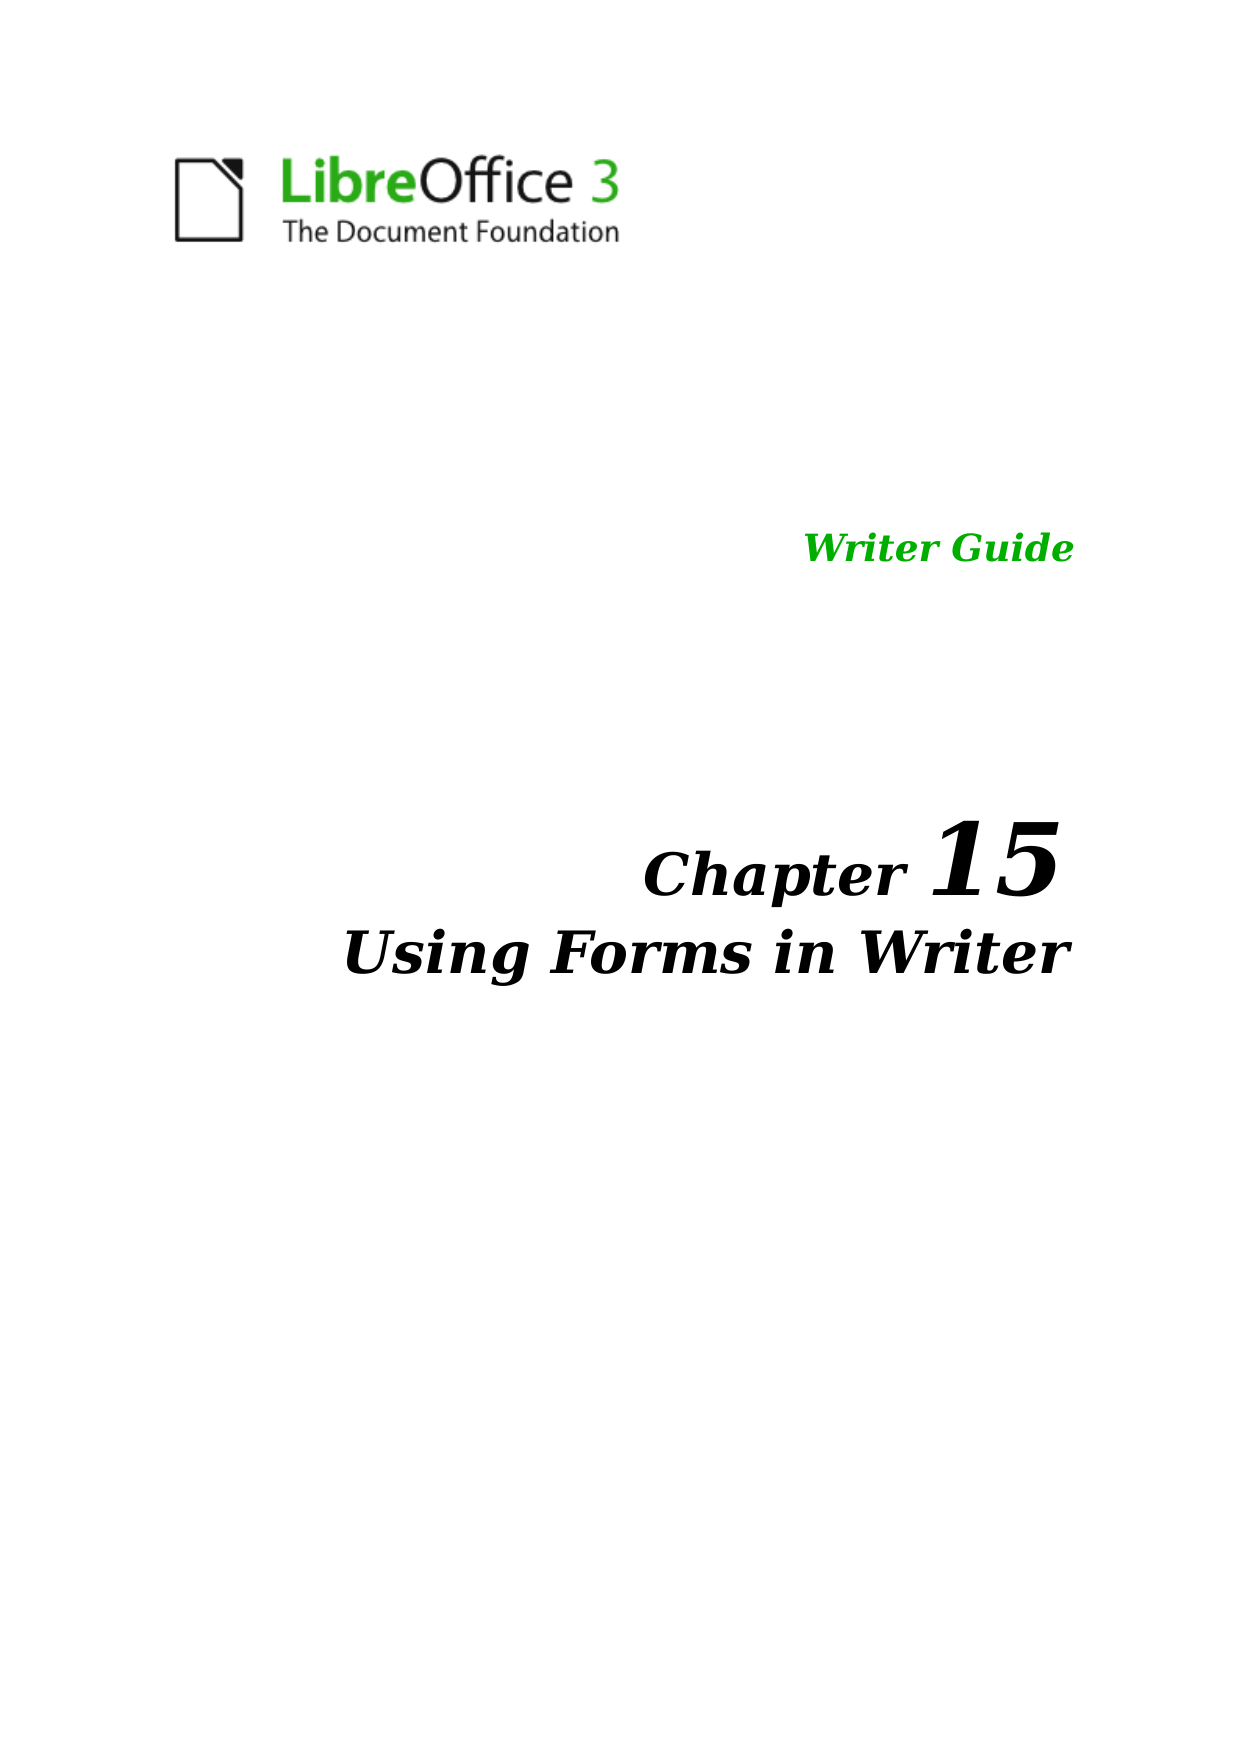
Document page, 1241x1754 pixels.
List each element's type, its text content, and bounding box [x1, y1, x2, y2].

subtitle Chapter 15 Using Forms in Writer [165, 801, 1075, 987]
text Writer Guide [165, 526, 1075, 570]
picture [166, 151, 627, 250]
